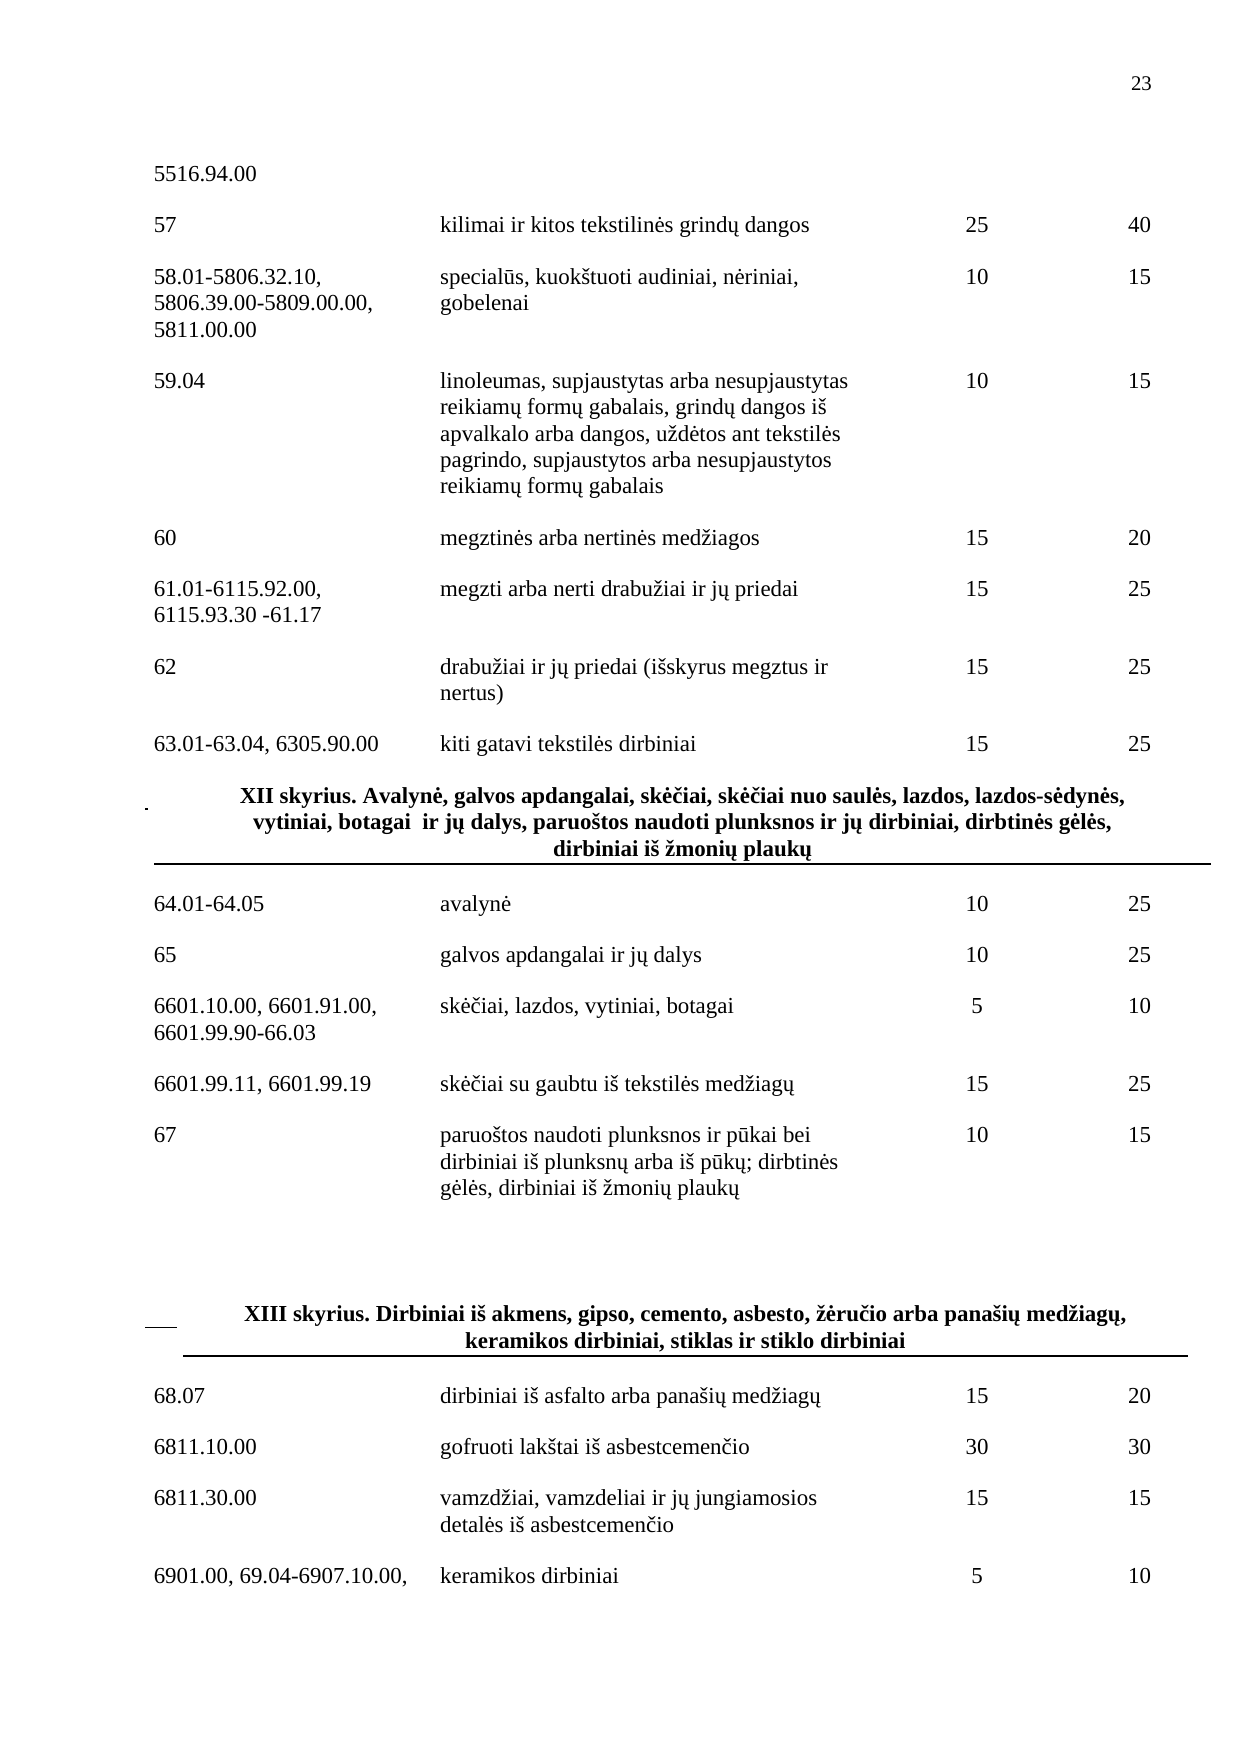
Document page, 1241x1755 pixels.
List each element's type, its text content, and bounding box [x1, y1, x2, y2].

table_cell 15 [892, 640, 1062, 718]
table_cell 6811.30.00 [148, 1472, 434, 1550]
table_cell 25 [1062, 929, 1217, 980]
table_cell [148, 1269, 434, 1300]
table_cell megztinės arba nertinės medžiagos [434, 511, 892, 563]
table_cell specialūs, kuokštuoti audiniai, nėriniai, gobelenai [434, 250, 892, 354]
table_cell 6601.99.11, 6601.99.19 [148, 1058, 434, 1109]
table_cell kilimai ir kitos tekstilinės grindų dangos [434, 199, 892, 250]
table_cell [434, 1269, 892, 1300]
table_cell 25 [1062, 718, 1217, 769]
table_cell [1062, 148, 1217, 199]
table_cell 6901.00, 69.04-6907.10.00, [148, 1550, 434, 1601]
table_cell 25 [1062, 640, 1217, 718]
table_cell 15 [1062, 1109, 1217, 1213]
table_cell galvos apdangalai ir jų dalys [434, 929, 892, 980]
table_cell 58.01-5806.32.10, 5806.39.00-5809.00.00, 5811.00.00 [148, 250, 434, 354]
table_cell 64.01-64.05 [148, 877, 434, 928]
table_cell 15 [1062, 250, 1217, 354]
table_cell 15 [1062, 355, 1217, 511]
table_cell 10 [892, 355, 1062, 511]
table_cell 15 [892, 1058, 1062, 1109]
table_cell 15 [892, 563, 1062, 640]
table_cell 10 [1062, 1550, 1217, 1601]
table_cell 6811.10.00 [148, 1421, 434, 1472]
table_cell 10 [1062, 980, 1217, 1057]
table_cell kiti gatavi tekstilės dirbiniai [434, 718, 892, 769]
table_cell vamzdžiai, vamzdeliai ir jų jungiamosios detalės iš asbestcemenčio [434, 1472, 892, 1550]
table_cell 25 [1062, 1058, 1217, 1109]
table_cell skėčiai, lazdos, vytiniai, botagai [434, 980, 892, 1057]
table_cell 40 [1062, 199, 1217, 250]
table_cell 15 [892, 511, 1062, 563]
table_cell 15 [892, 718, 1062, 769]
table_cell linoleumas, supjaustytas arba nesupjaustytas reikiamų formų gabalais, grindų dangos iš apvalkalo arba dangos, uždėtos ant tekstilės pagrindo, supjaustytos arba nesupjaustytos reikiamų formų gabalais [434, 355, 892, 511]
table_cell 63.01-63.04, 6305.90.00 [148, 718, 434, 769]
table_cell 10 [892, 877, 1062, 928]
table_cell XII skyrius. Avalynė, galvos apdangalai, skėčiai, skėčiai nuo saulės, lazdos, lazdos-sėdynės, vytiniai, botagai ir jų dalys, paruoštos naudoti plunksnos ir jų dirbiniai, dirbtinės gėlės, dirbiniai iš žmonių plaukų [148, 769, 1217, 877]
table_cell [434, 148, 892, 199]
table_cell megzti arba nerti drabužiai ir jų priedai [434, 563, 892, 640]
table_cell 61.01-6115.92.00, 6115.93.30 -61.17 [148, 563, 434, 640]
table_cell 15 [892, 1472, 1062, 1550]
table_cell [892, 1213, 1062, 1269]
table_cell 5 [892, 1550, 1062, 1601]
table_cell 10 [892, 929, 1062, 980]
table_cell 57 [148, 199, 434, 250]
table_cell [434, 1213, 892, 1269]
table_cell [892, 1269, 1062, 1300]
table_cell 10 [892, 1109, 1062, 1213]
table_cell [1062, 1213, 1217, 1269]
table_cell 30 [1062, 1421, 1217, 1472]
table_cell gofruoti lakštai iš asbestcemenčio [434, 1421, 892, 1472]
table_cell [148, 1213, 434, 1269]
table_cell 5516.94.00 [148, 148, 434, 199]
table_cell 62 [148, 640, 434, 718]
table_cell 5 [892, 980, 1062, 1057]
table_cell 10 [892, 250, 1062, 354]
table_cell 6601.10.00, 6601.91.00, 6601.99.90-66.03 [148, 980, 434, 1057]
table_cell paruoštos naudoti plunksnos ir pūkai bei dirbiniai iš plunksnų arba iš pūkų; dirbtinės gėlės, dirbiniai iš žmonių plaukų [434, 1109, 892, 1213]
table_cell 67 [148, 1109, 434, 1213]
table_cell 59.04 [148, 355, 434, 511]
table_cell dirbiniai iš asfalto arba panašių medžiagų [434, 1369, 892, 1421]
table_cell 20 [1062, 511, 1217, 563]
table_cell 65 [148, 929, 434, 980]
table_cell [1062, 1269, 1217, 1300]
table_cell XIII skyrius. Dirbiniai iš akmens, gipso, cemento, asbesto, žėručio arba panašių medžiagų, keramikos dirbiniai, stiklas ir stiklo dirbiniai [148, 1300, 1217, 1369]
table_cell keramikos dirbiniai [434, 1550, 892, 1601]
table_cell 20 [1062, 1369, 1217, 1421]
table_cell 30 [892, 1421, 1062, 1472]
table_cell 15 [1062, 1472, 1217, 1550]
table_cell 25 [1062, 877, 1217, 928]
table_cell 15 [892, 1369, 1062, 1421]
table_cell skėčiai su gaubtu iš tekstilės medžiagų [434, 1058, 892, 1109]
table_cell 60 [148, 511, 434, 563]
table_cell drabužiai ir jų priedai (išskyrus megztus ir nertus) [434, 640, 892, 718]
table_cell avalynė [434, 877, 892, 928]
table_cell [892, 148, 1062, 199]
table_cell 68.07 [148, 1369, 434, 1421]
table_cell 25 [892, 199, 1062, 250]
table_cell 25 [1062, 563, 1217, 640]
